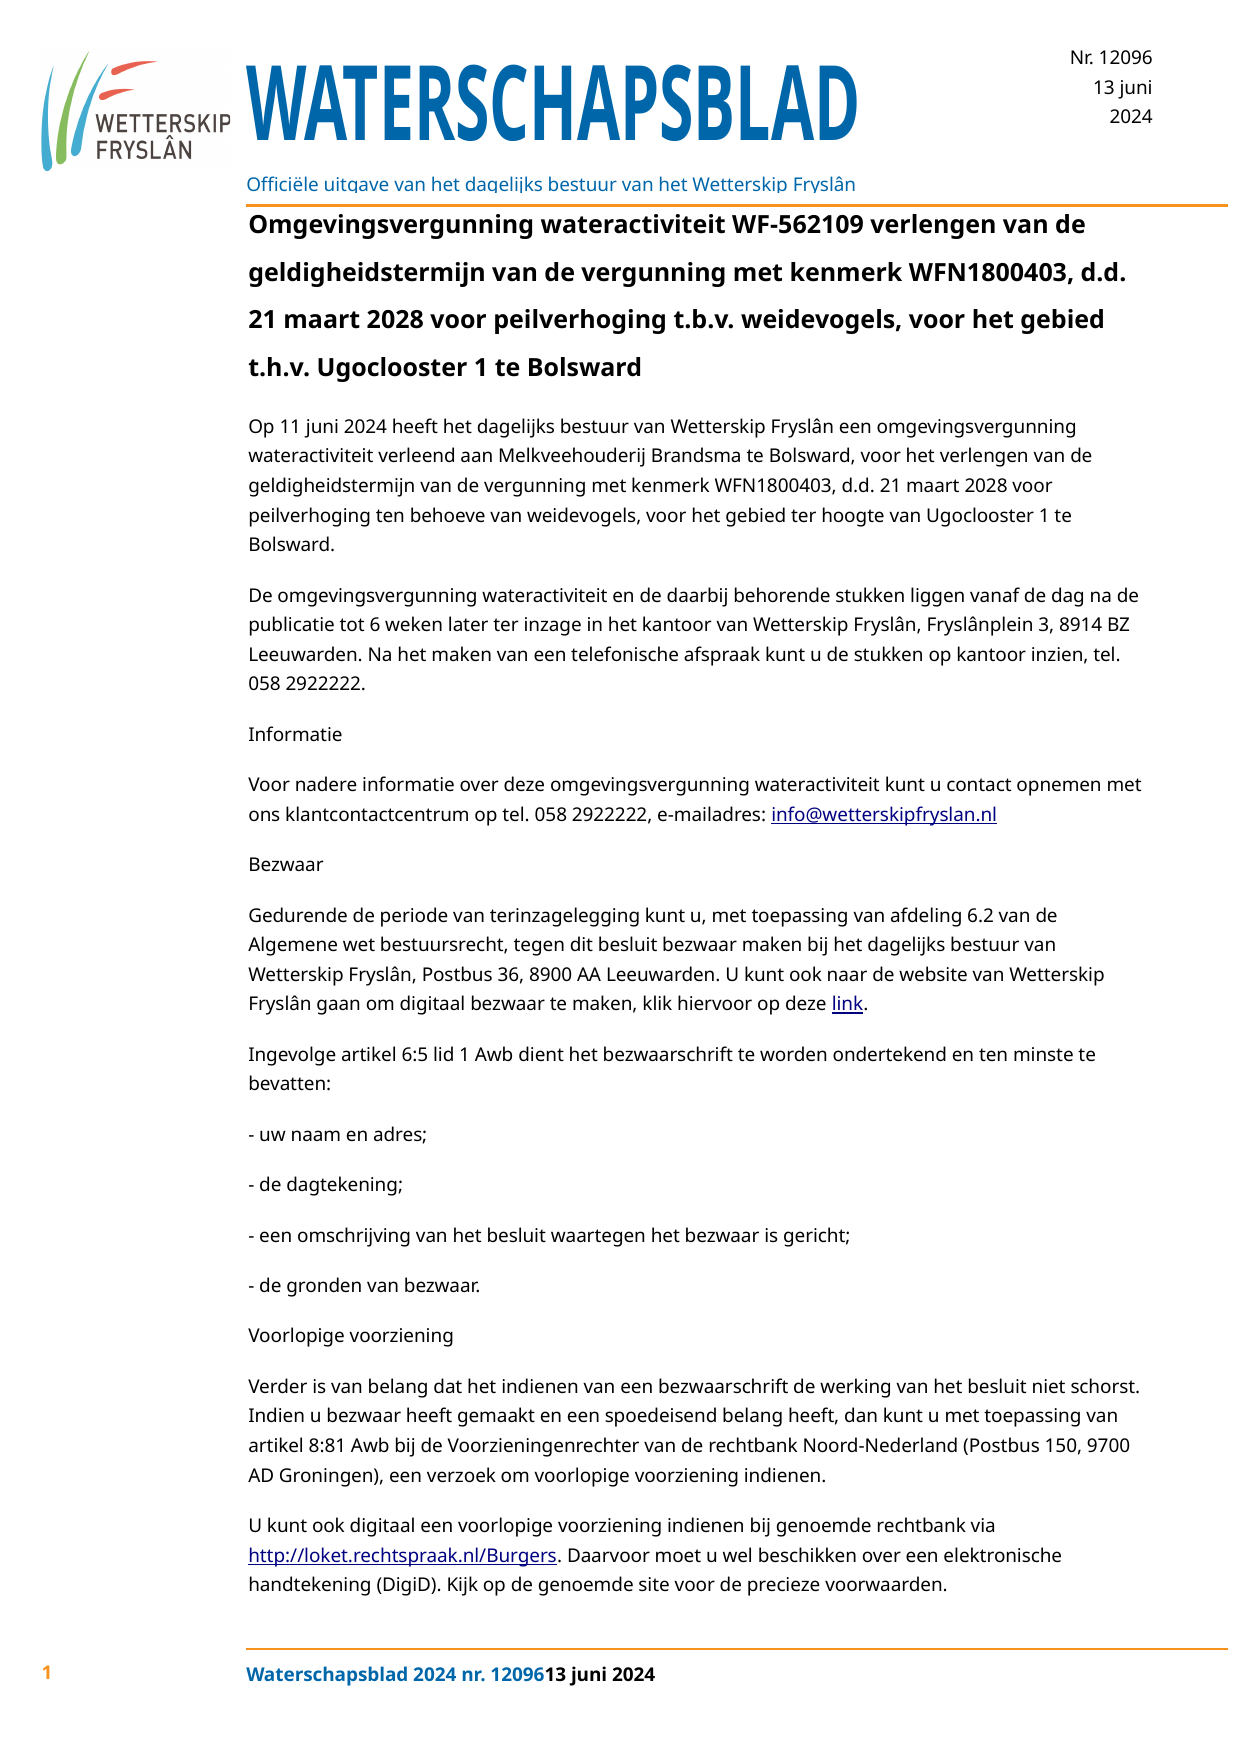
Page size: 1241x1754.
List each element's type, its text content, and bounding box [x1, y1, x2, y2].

text - uw naam en adres; [248, 1121, 1152, 1147]
text Verder is van belang dat het indienen van een bezwaarschrift de werking van het besluit niet schorst. Indien u bezwaar heeft gemaakt en een spoedeisend belang heeft, dan kunt u met toepassing van artikel 8:81 Awb bij de Voorzieningenrechter van de rechtbank Noord-Nederland (Postbus 150, 9700 AD Groningen), een verzoek om voorlopige voorziening indienen. [248, 1373, 1152, 1488]
text Op 11 juni 2024 heeft het dagelijks bestuur van Wetterskip Fryslân een omgevingsvergunning wateractiviteit verleend aan Melkveehouderij Brandsma te Bolsward, voor het verlengen van de geldigheidstermijn van de vergunning met kenmerk WFN1800403, d.d. 21 maart 2028 voor peilverhoging ten behoeve van weidevogels, voor het gebied ter hoogte van Ugoclooster 1 te Bolsward. [248, 413, 1152, 557]
text - de gronden van bezwaar. [248, 1272, 1152, 1298]
text Bezwaar [248, 851, 1152, 877]
text De omgevingsvergunning wateractiviteit en de daarbij behorende stukken liggen vanaf de dag na de publicatie tot 6 weken later ter inzage in het kantoor van Wetterskip Fryslân, Fryslânplein 3, 8914 BZ Leeuwarden. Na het maken van een telefonische afspraak kunt u de stukken op kantoor inzien, tel. 058 2922222. [248, 582, 1152, 696]
text Ingevolge artikel 6:5 lid 1 Awb dient het bezwaarschrift te worden ondertekend en ten minste te bevatten: [248, 1041, 1152, 1096]
picture [41, 47, 231, 172]
text Informatie [248, 721, 1152, 747]
text - een omschrijving van het besluit waartegen het bezwaar is gericht; [248, 1222, 1152, 1248]
text U kunt ook digitaal een voorlopige voorziening indienen bij genoemde rechtbank via http://loket.rechtspraak.nl/Burgers. Daarvoor moet u wel beschikken over een elektronische handtekening (DigiD). Kijk op de genoemde site voor de precieze voorwaarden. [248, 1512, 1152, 1597]
text Voorlopige voorziening [248, 1323, 1152, 1348]
text Omgevingsvergunning wateractiviteit WF-562109 verlengen van de geldigheidstermijn van de vergunning met kenmerk WFN1800403, d.d. 21 maart 2028 voor peilverhoging t.b.v. weidevogels, voor het gebied t.h.v. Ugoclooster 1 te Bolsward [248, 207, 1152, 384]
text Gedurende de periode van terinzagelegging kunt u, met toepassing van afdeling 6.2 van de Algemene wet bestuursrecht, tegen dit besluit bezwaar maken bij het dagelijks bestuur van Wetterskip Fryslân, Postbus 36, 8900 AA Leeuwarden. U kunt ook naar de website van Wetterskip Fryslân gaan om digitaal bezwaar te maken, klik hiervoor op deze link. [248, 902, 1152, 1016]
text - de dagtekening; [248, 1171, 1152, 1197]
text Voor nadere informatie over deze omgevingsvergunning wateractiviteit kunt u contact opnemen met ons klantcontactcentrum op tel. 058 2922222, e-mailadres: info@wetterskipfryslan.nl [248, 771, 1152, 827]
